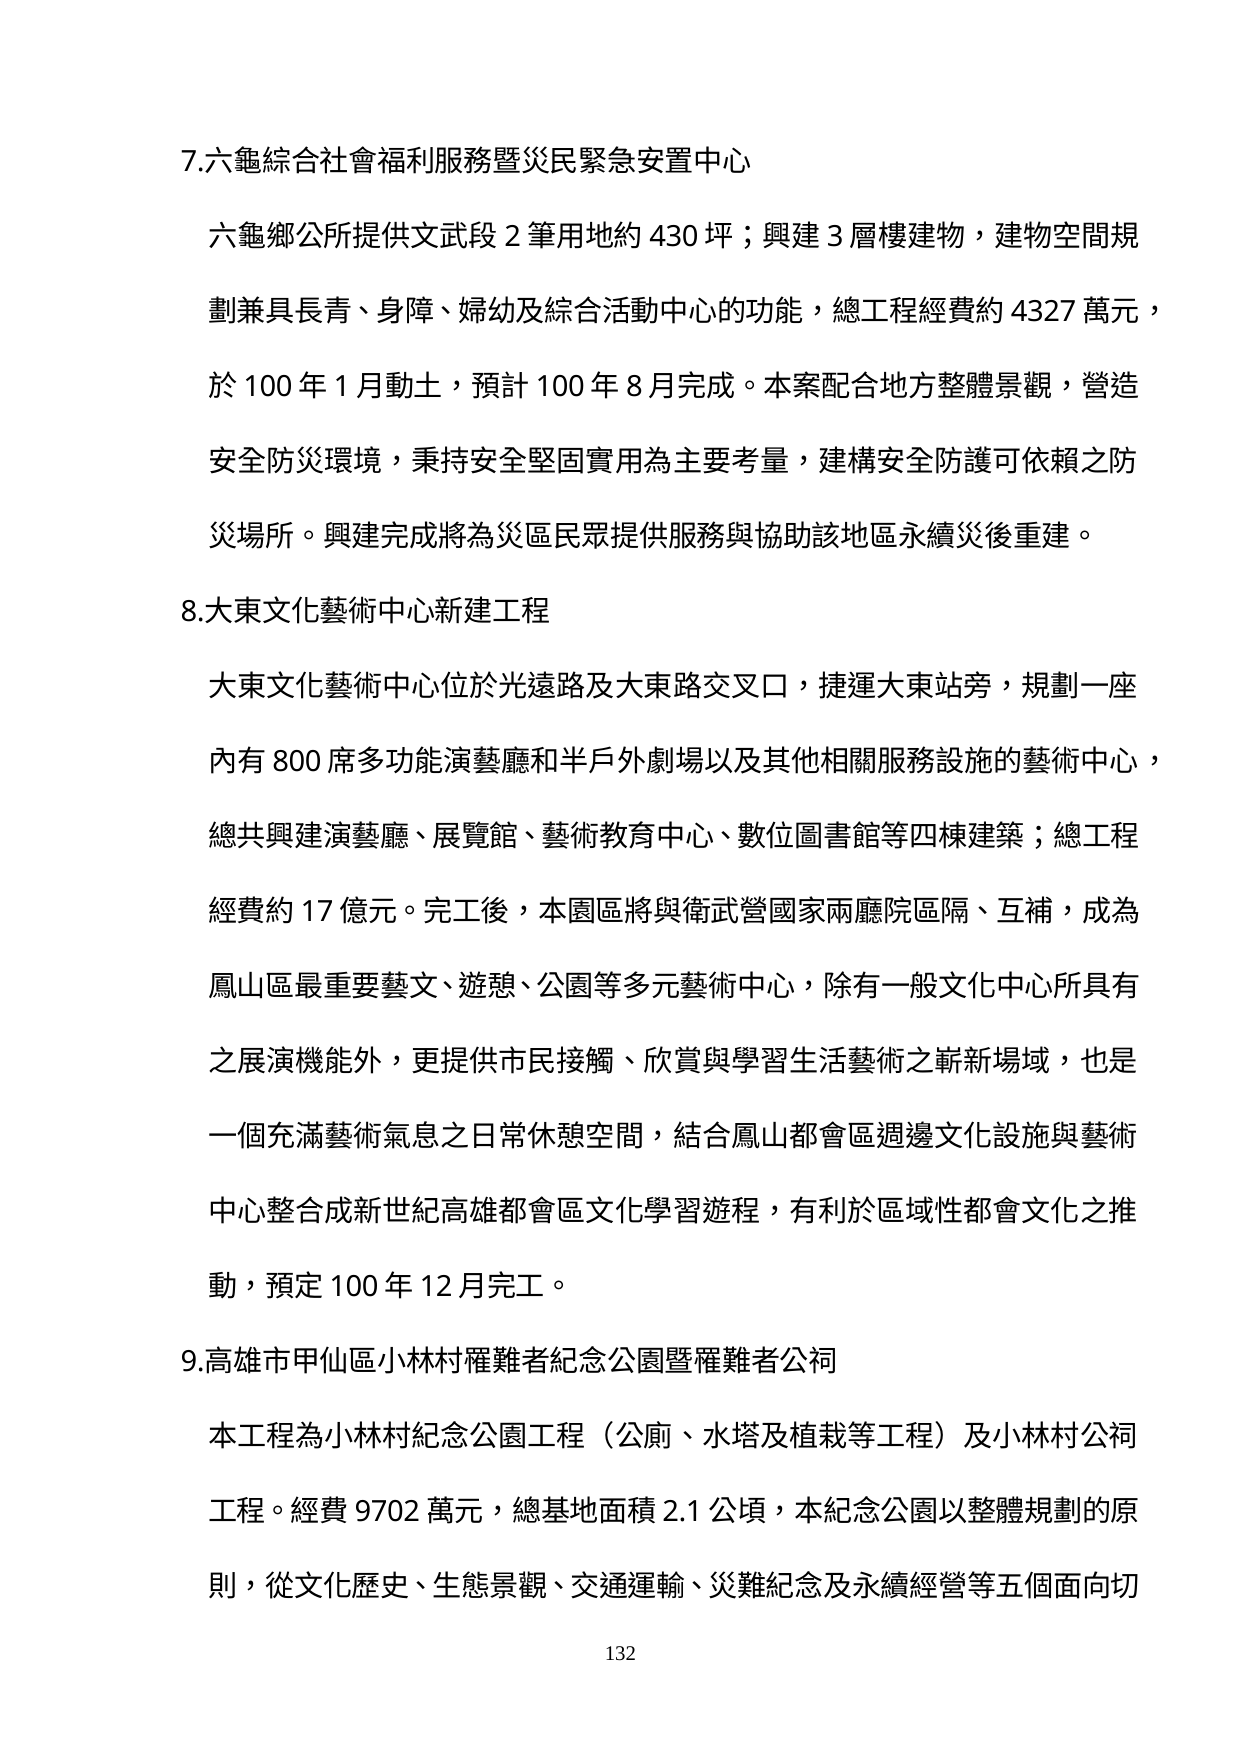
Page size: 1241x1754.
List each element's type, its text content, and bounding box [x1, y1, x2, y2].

text 大東文化藝術中心位於光遠路及大東路交叉口，捷運大東站旁，規劃一座內有800席多功能演藝廳和半戶外劇場以及其他相關服務設施的藝術中心，總共興建演藝廳、展覽館、藝術教育中心、數位圖書館等四棟建築；總工程經費約17億元。完工後，本園區將與衛武營國家兩廳院區隔、互補，成為鳳山區最重要藝文、遊憩、公園等多元藝術中心，除有一般文化中心所具有之展演機能外，更提供市民接觸、欣賞與學習生活藝術之嶄新場域，也是一個充滿藝術氣息之日常休憩空間，結合鳳山都會區週邊文化設施與藝術中心整合成新世紀高雄都會區文化學習遊程，有利於區域性都會文化之推動，預定100年12月完工。 [208, 646, 1140, 1321]
text 8.大東文化藝術中心新建工程 [180, 571, 1140, 646]
text 六龜鄉公所提供文武段2筆用地約430坪；興建3層樓建物，建物空間規劃兼具長青、身障、婦幼及綜合活動中心的功能，總工程經費約4327萬元，於100年1月動土，預計100年8月完成。本案配合地方整體景觀，營造安全防災環境，秉持安全堅固實用為主要考量，建構安全防護可依賴之防災場所。興建完成將為災區民眾提供服務與協助該地區永續災後重建。 [208, 196, 1140, 571]
text 9.高雄市甲仙區小林村罹難者紀念公園暨罹難者公祠 [180, 1321, 1140, 1396]
text 7.六龜綜合社會福利服務暨災民緊急安置中心 [180, 121, 1140, 196]
text 本工程為小林村紀念公園工程（公廁、水塔及植栽等工程）及小林村公祠工程。經費9702萬元，總基地面積2.1公頃，本紀念公園以整體規劃的原則，從文化歷史、生態景觀、交通運輸、災難紀念及永續經營等五個面向切 [208, 1396, 1140, 1621]
